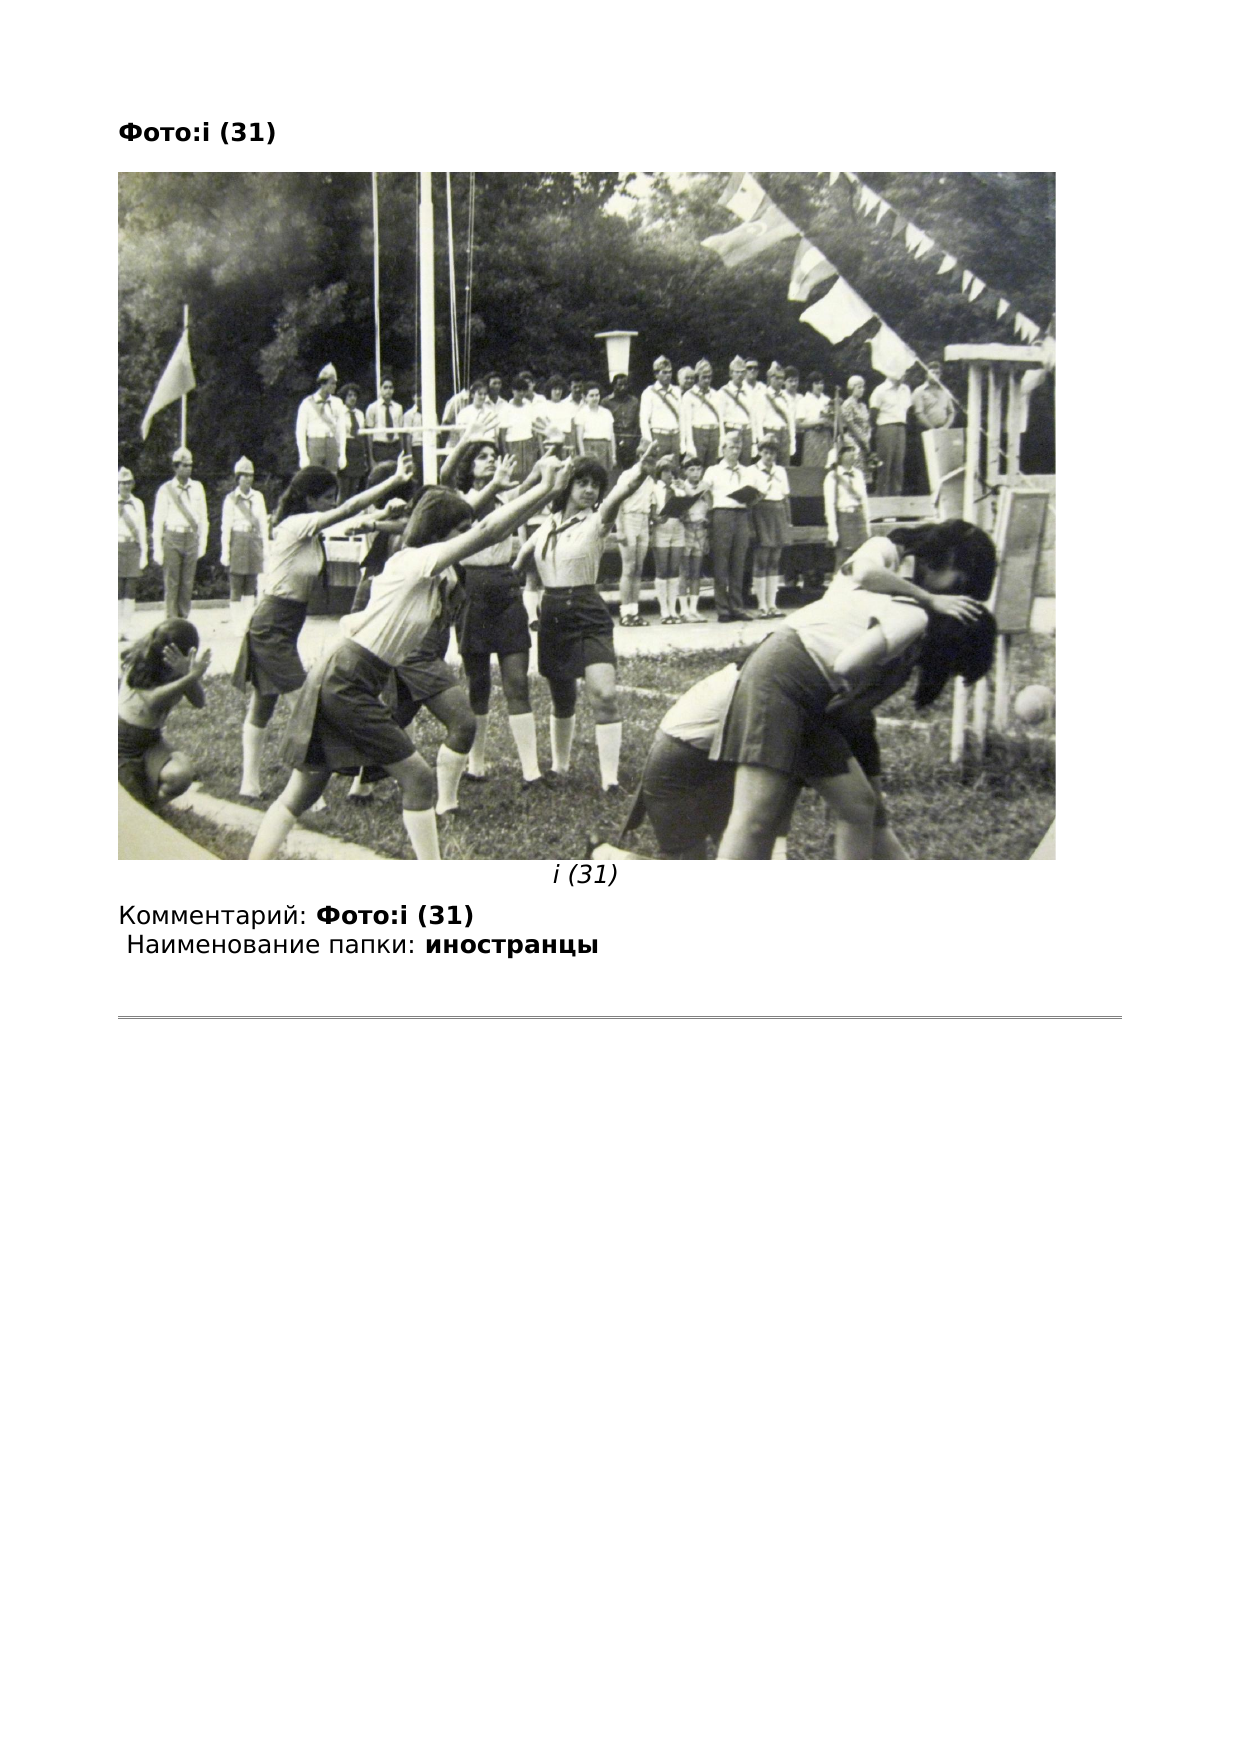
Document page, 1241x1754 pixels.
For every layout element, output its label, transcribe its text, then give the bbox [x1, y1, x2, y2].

text Комментарий: Фото:i (31) Наименование папки: иностранцы [118, 901, 1122, 989]
subtitle Фото:i (31) [118, 118, 1122, 147]
picture [118, 172, 1056, 860]
text i (31) [118, 860, 1056, 889]
